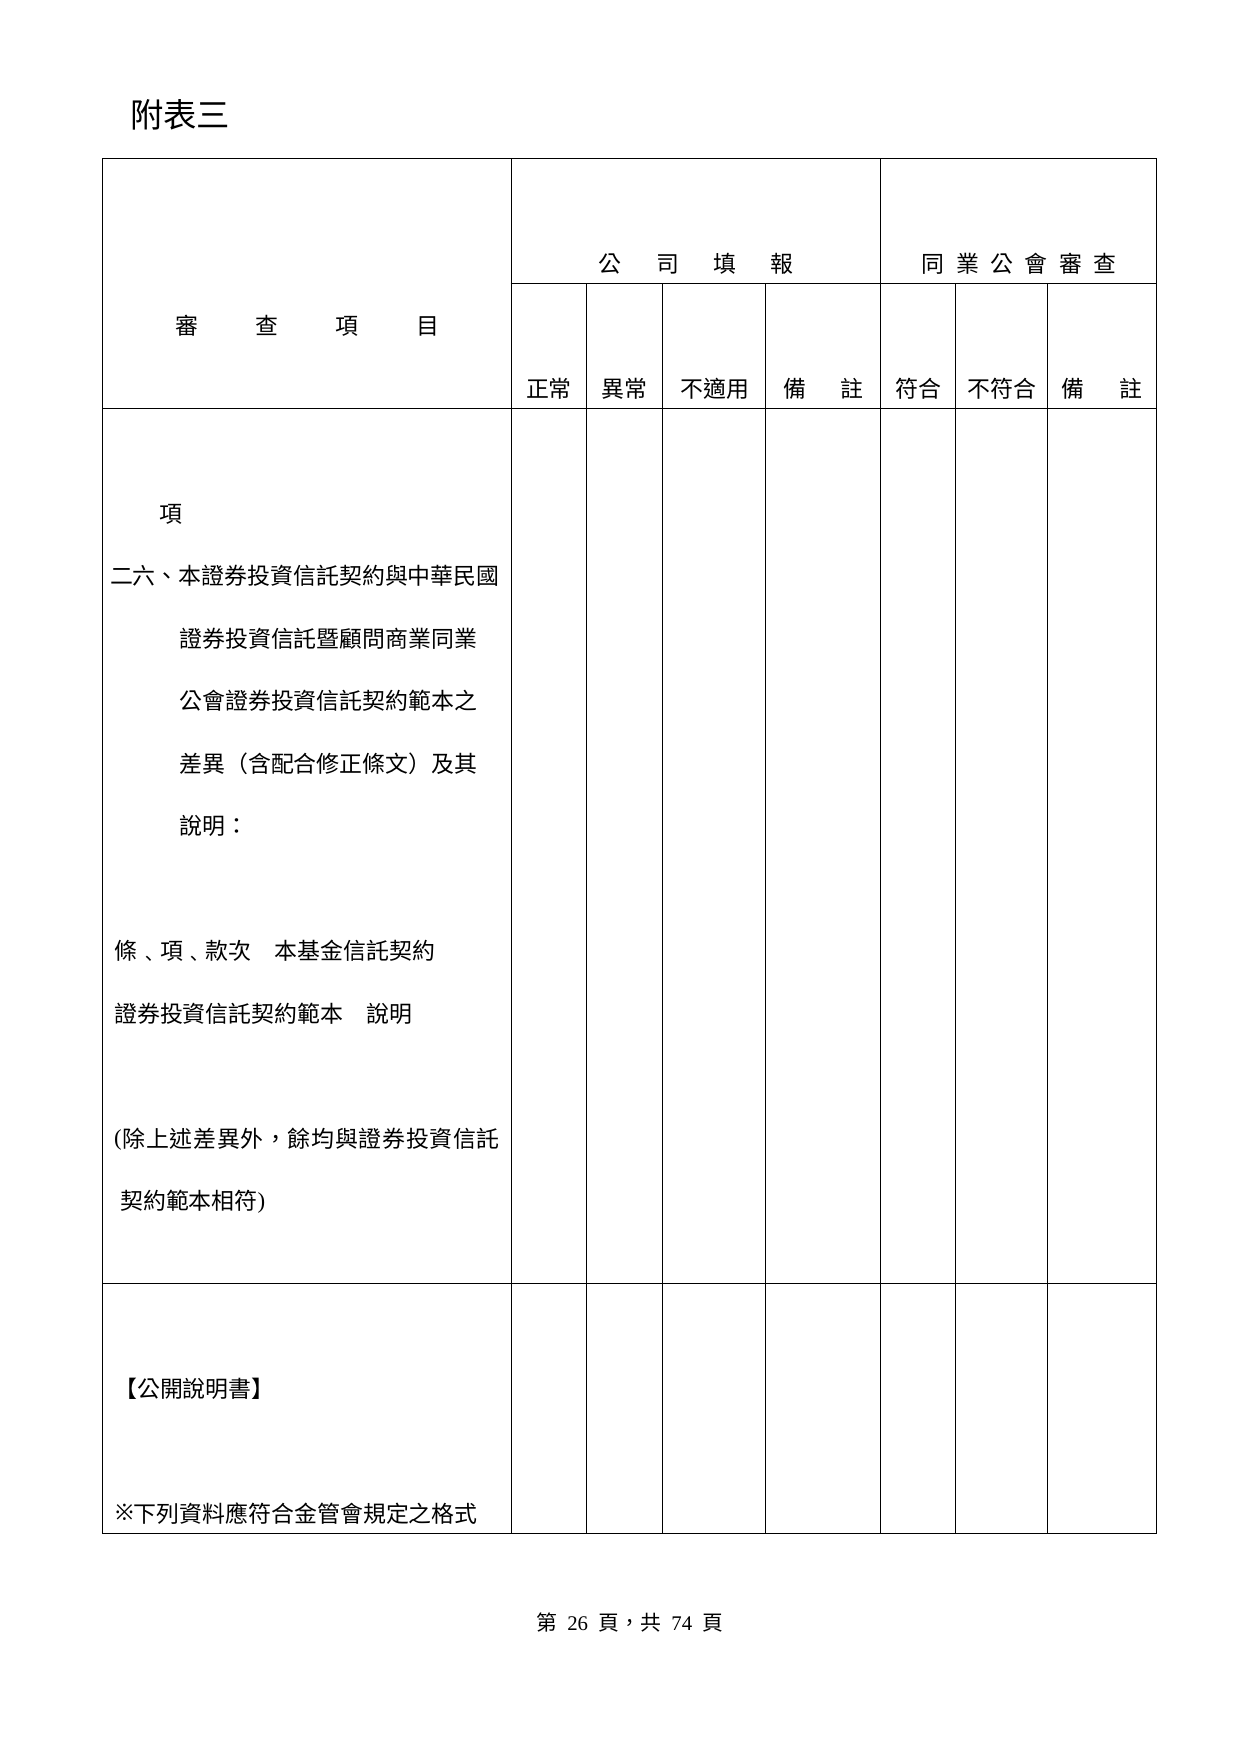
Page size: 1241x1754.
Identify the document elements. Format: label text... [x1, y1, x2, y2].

table_cell 正常 [512, 284, 586, 408]
table_cell [663, 1284, 765, 1533]
table_cell [766, 409, 880, 1283]
table_cell 備 註 [766, 284, 880, 408]
table_cell 符合 [881, 284, 955, 408]
table_cell 項 二六、本證券投資信託契約與中華民國證券投資信託暨顧問商業同業公會證券投資信託契約範本之差異（含配合修正條文）及其說明： 條﹑項﹑款次 本基金信託契約 證券投資信託契約範本 說明 (除上述差異外，餘均與證券投資信託契約範本相符) [103, 409, 511, 1283]
table_cell 不符合 [956, 284, 1047, 408]
table_cell [881, 1284, 955, 1533]
table_header 審 查 項 目 [103, 159, 511, 408]
table_cell [587, 409, 662, 1283]
table_cell 不適用 [663, 284, 765, 408]
table_cell [663, 409, 765, 1283]
table_cell [881, 409, 955, 1283]
table_header 公 司 填 報 [512, 159, 880, 283]
table_header 同 業 公 會 審 查 [881, 159, 1156, 283]
table_cell [587, 1284, 662, 1533]
table_cell [1048, 409, 1156, 1283]
table_cell [512, 409, 586, 1283]
table_cell [512, 1284, 586, 1533]
table_cell 備 註 [1048, 284, 1156, 408]
table_cell [956, 1284, 1047, 1533]
table_cell [766, 1284, 880, 1533]
table_cell [1048, 1284, 1156, 1533]
table_cell 異常 [587, 284, 662, 408]
table_cell [956, 409, 1047, 1283]
